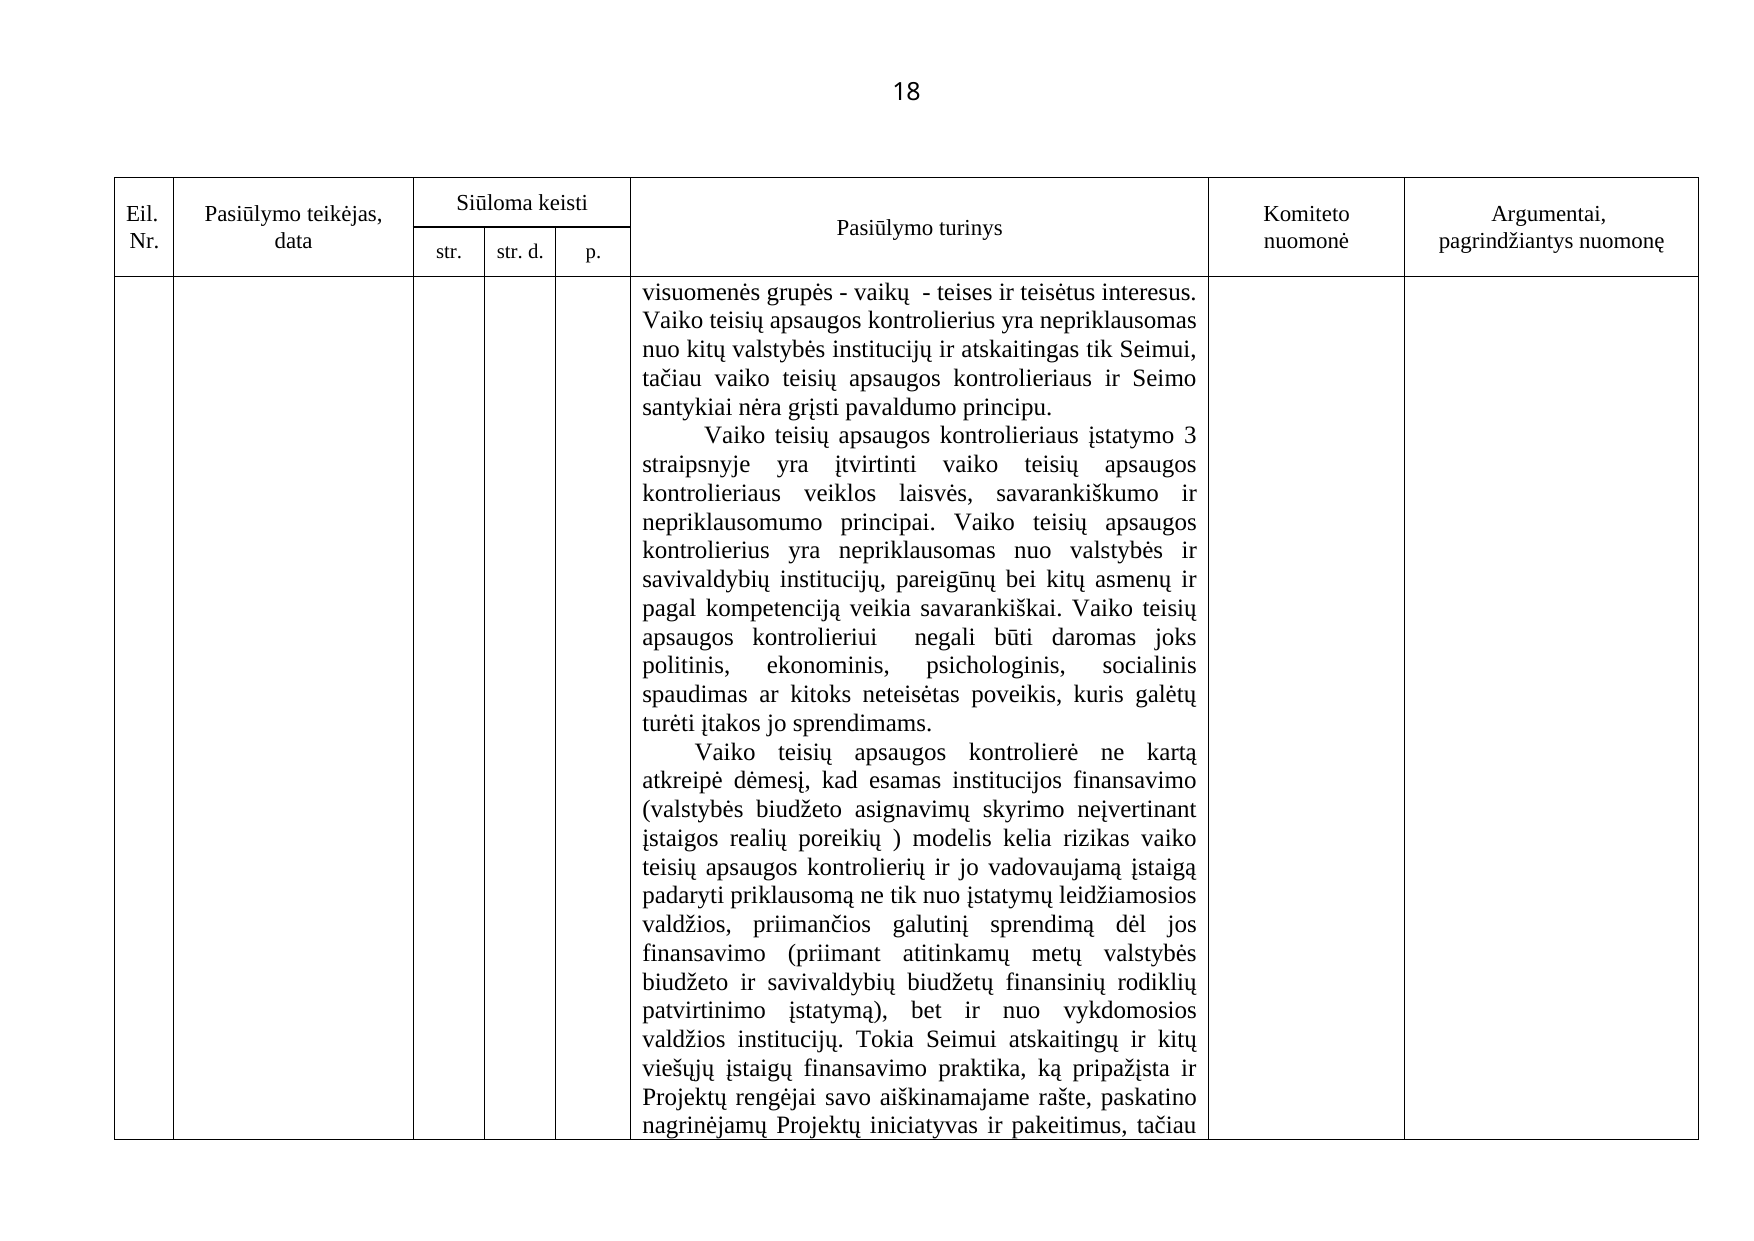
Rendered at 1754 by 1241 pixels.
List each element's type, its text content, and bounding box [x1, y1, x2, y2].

table_cell [174, 277, 413, 1139]
table_cell [485, 277, 555, 1139]
table_header Siūloma keisti [414, 178, 630, 226]
table_header Pasiūlymo teikėjas, data [174, 178, 413, 276]
table_cell str. d. [485, 228, 555, 276]
table_cell [414, 277, 484, 1139]
table_cell [1405, 277, 1698, 1139]
table_header Eil. Nr. [115, 178, 173, 276]
table_cell [1209, 277, 1404, 1139]
table_header Argumentai, pagrindžiantys nuomonę [1405, 178, 1698, 276]
table_header Komiteto nuomonė [1209, 178, 1404, 276]
table_cell [556, 277, 630, 1139]
table_cell [115, 277, 173, 1139]
table_header Pasiūlymo turinys [631, 178, 1208, 276]
table_cell str. [414, 228, 484, 276]
table_cell visuomenės grupės - vaikų - teises ir teisėtus interesus. Vaiko teisių apsaugos kontrolierius yra nepriklausomas nuo kitų valstybės institucijų ir atskaitingas tik Seimui, tačiau vaiko teisių apsaugos kontrolieriaus ir Seimo santykiai nėra grįsti pavaldumo principu. Vaiko teisių apsaugos kontrolieriaus įstatymo 3 straipsnyje yra įtvirtinti vaiko teisių apsaugos kontrolieriaus veiklos laisvės, savarankiškumo ir nepriklausomumo principai. Vaiko teisių apsaugos kontrolierius yra nepriklausomas nuo valstybės ir savivaldybių institucijų, pareigūnų bei kitų asmenų ir pagal kompetenciją veikia savarankiškai. Vaiko teisių apsaugos kontrolieriui negali būti daromas joks politinis, ekonominis, psichologinis, socialinis spaudimas ar kitoks neteisėtas poveikis, kuris galėtų turėti įtakos jo sprendimams. Vaiko teisių apsaugos kontrolierė ne kartą atkreipė dėmesį, kad esamas institucijos finansavimo (valstybės biudžeto asignavimų skyrimo neįvertinant įstaigos realių poreikių ) modelis kelia rizikas vaiko teisių apsaugos kontrolierių ir jo vadovaujamą įstaigą padaryti priklausomą ne tik nuo įstatymų leidžiamosios valdžios, priimančios galutinį sprendimą dėl jos finansavimo (priimant atitinkamų metų valstybės biudžeto ir savivaldybių biudžetų finansinių rodiklių patvirtinimo įstatymą), bet ir nuo vykdomosios valdžios institucijų. Tokia Seimui atskaitingų ir kitų viešųjų įstaigų finansavimo praktika, ką pripažįsta ir Projektų rengėjai savo aiškinamajame rašte, paskatino nagrinėjamų Projektų iniciatyvas ir pakeitimus, tačiau [631, 277, 1208, 1139]
table_cell p. [556, 228, 630, 276]
